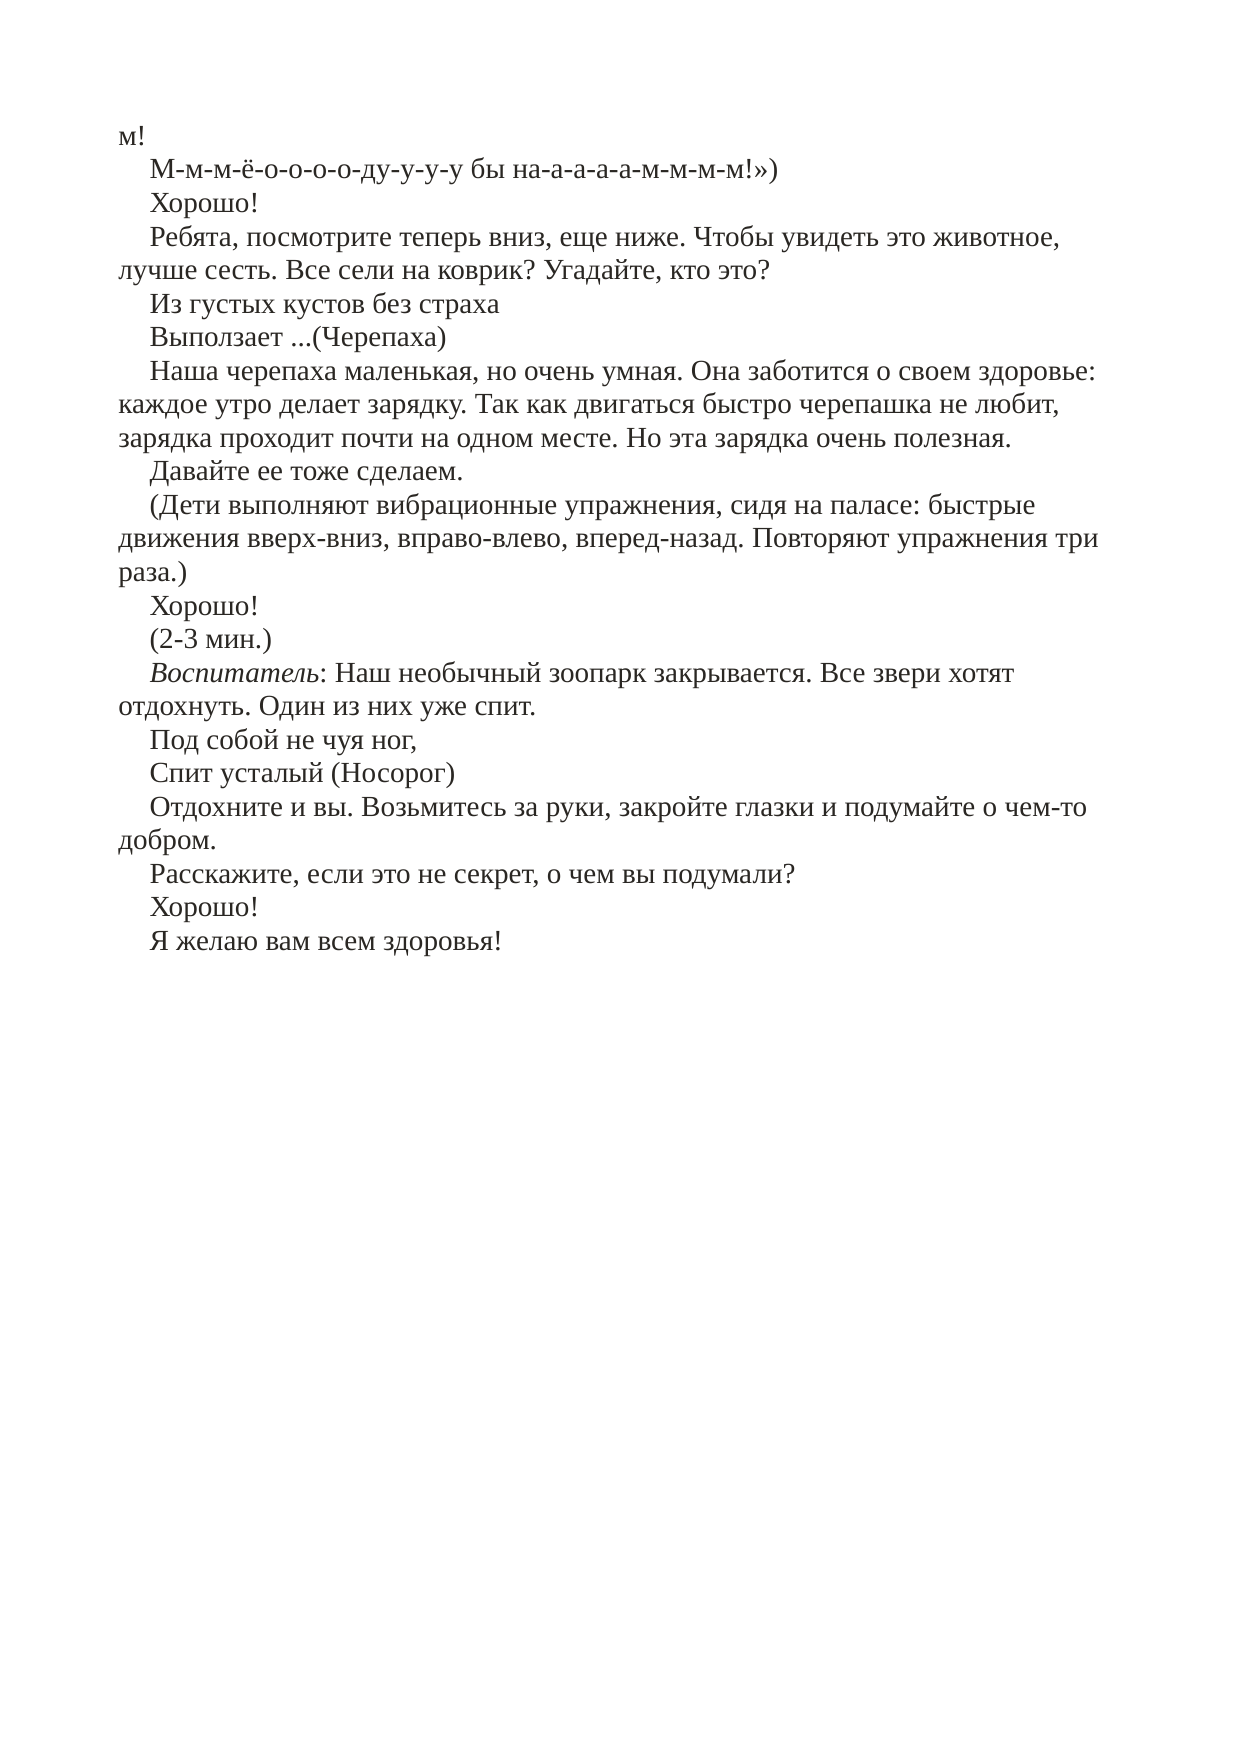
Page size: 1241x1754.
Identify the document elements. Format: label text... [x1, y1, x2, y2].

text Под собой не чуя ног, [118, 722, 1122, 755]
text Расскажите, если это не секрет, о чем вы подумали? [118, 856, 1122, 889]
text (Дети выполняют вибрационные упражнения, сидя на паласе: быстрые движения вверх-вниз, вправо-влево, вперед-назад. Повторяют упражнения три раза.) [118, 487, 1122, 588]
text Я желаю вам всем здоровья! [118, 923, 1122, 957]
text Отдохните и вы. Возьмитесь за руки, закройте глазки и подумайте о чем-то добром. [118, 789, 1122, 856]
text Давайте ее тоже сделаем. [118, 453, 1122, 487]
text Воспитатель: Наш необычный зоопарк закрывается. Все звери хотят отдохнуть. Один из них уже спит. [118, 655, 1122, 722]
text М-м-м-ё-о-о-о-о-ду-у-у-у бы на-а-а-а-а-м-м-м-м!») [118, 152, 1122, 185]
text Хорошо! [118, 588, 1122, 621]
text Выползает ...(Черепаха) [118, 319, 1122, 353]
text Из густых кустов без страха [118, 286, 1122, 319]
text Хорошо! [118, 889, 1122, 923]
text Ребята, посмотрите теперь вниз, еще ниже. Чтобы увидеть это животное, лучше сесть. Все сели на коврик? Угадайте, кто это? [118, 219, 1122, 286]
text Наша черепаха маленькая, но очень умная. Она заботится о своем здоровье: каждое утро делает зарядку. Так как двигаться быстро черепашка не любит, зарядка проходит почти на одном месте. Но эта зарядка очень полезная. [118, 353, 1122, 453]
text м! [118, 118, 1122, 152]
text (2-3 мин.) [118, 621, 1122, 655]
text Спит усталый (Носорог) [118, 755, 1122, 789]
text Хорошо! [118, 185, 1122, 219]
